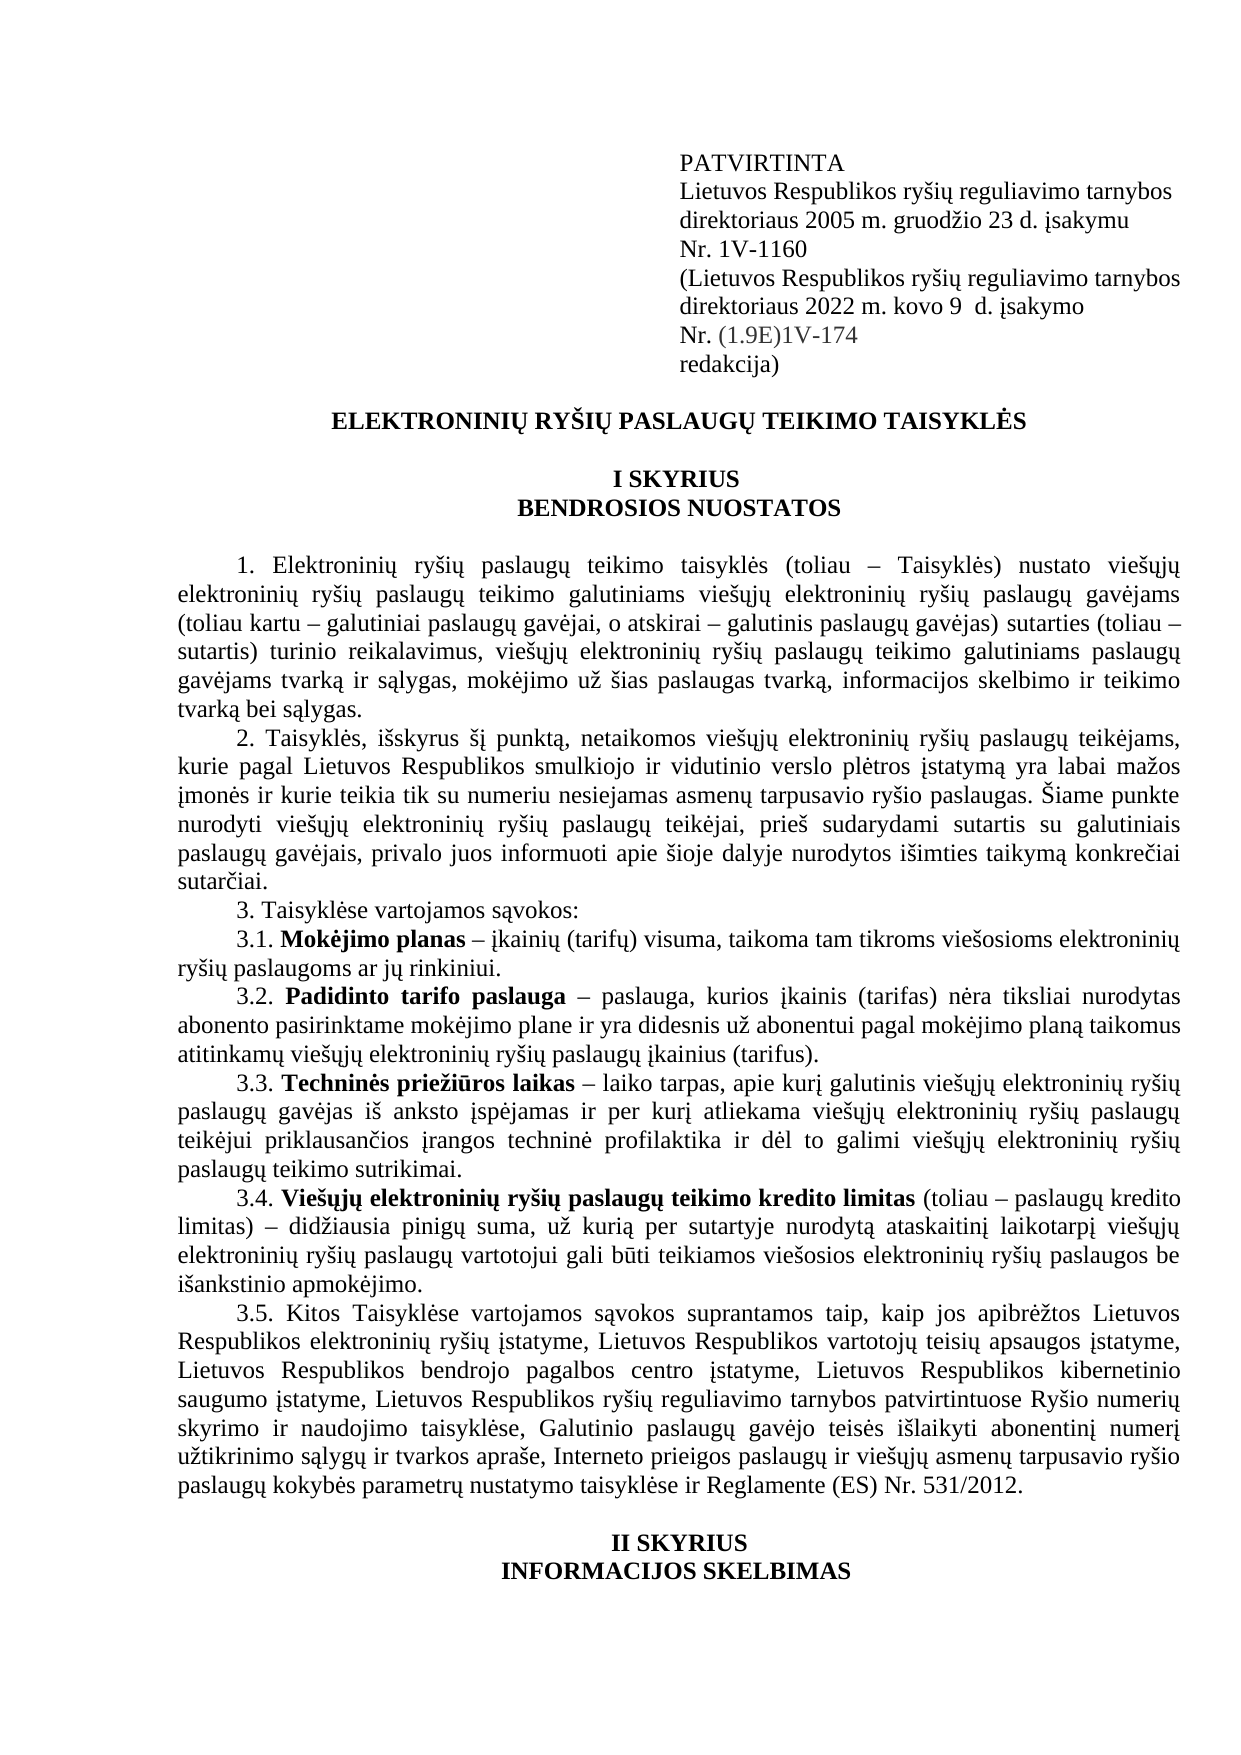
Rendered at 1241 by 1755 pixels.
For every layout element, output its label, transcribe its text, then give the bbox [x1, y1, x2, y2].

text 1. Elektroninių ryšių paslaugų teikimo taisyklės (toliau – Taisyklės) nustato viešųjų elektroninių ryšių paslaugų teikimo galutiniams viešųjų elektroninių ryšių paslaugų gavėjams (toliau kartu – galutiniai paslaugų gavėjai, o atskirai – galutinis paslaugų gavėjas) sutarties (toliau – sutartis) turinio reikalavimus, viešųjų elektroninių ryšių paslaugų teikimo galutiniams paslaugų gavėjams tvarką ir sąlygas, mokėjimo už šias paslaugas tvarką, informacijos skelbimo ir teikimo tvarką bei sąlygas. [177, 550, 1181, 723]
text PATVIRTINTA [679, 148, 1181, 176]
text 3.2. Padidinto tarifo paslauga – paslauga, kurios įkainis (tarifas) nėra tiksliai nurodytas abonento pasirinktame mokėjimo plane ir yra didesnis už abonentui pagal mokėjimo planą taikomus atitinkamų viešųjų elektroninių ryšių paslaugų įkainius (tarifus). [177, 981, 1181, 1068]
text 3.4. Viešųjų elektroninių ryšių paslaugų teikimo kredito limitas (toliau – paslaugų kredito limitas) – didžiausia pinigų suma, už kurią per sutartyje nurodytą ataskaitinį laikotarpį viešųjų elektroninių ryšių paslaugų vartotojui gali būti teikiamos viešosios elektroninių ryšių paslaugos be išankstinio apmokėjimo. [177, 1183, 1181, 1298]
text II skyrius [177, 1528, 1181, 1556]
text redakcija) [679, 349, 1181, 378]
text INFORMACIJOS SKELBIMAS [177, 1556, 1181, 1585]
text BENDROSIOS NUOSTATOS [177, 493, 1181, 521]
text 2. Taisyklės, išskyrus šį punktą, netaikomos viešųjų elektroninių ryšių paslaugų teikėjams, kurie pagal Lietuvos Respublikos smulkiojo ir vidutinio verslo plėtros įstatymą yra labai mažos įmonės ir kurie teikia tik su numeriu nesiejamas asmenų tarpusavio ryšio paslaugas. Šiame punkte nurodyti viešųjų elektroninių ryšių paslaugų teikėjai, prieš sudarydami sutartis su galutiniais paslaugų gavėjais, privalo juos informuoti apie šioje dalyje nurodytos išimties taikymą konkrečiai sutarčiai. [177, 723, 1181, 895]
text direktoriaus 2022 m. kovo 9 d. įsakymo [679, 291, 1181, 320]
text (Lietuvos Respublikos ryšių reguliavimo tarnybos [679, 263, 1181, 291]
text direktoriaus 2005 m. gruodžio 23 d. įsakymu [679, 205, 1181, 234]
text ELEKTRONINIŲ RYŠIŲ PASLAUGŲ TEIKIMO TAISYKLĖS [177, 406, 1181, 435]
text Nr. 1V-1160 [679, 234, 1181, 263]
text 3.5. Kitos Taisyklėse vartojamos sąvokos suprantamos taip, kaip jos apibrėžtos Lietuvos Respublikos elektroninių ryšių įstatyme, Lietuvos Respublikos vartotojų teisių apsaugos įstatyme, Lietuvos Respublikos bendrojo pagalbos centro įstatyme, Lietuvos Respublikos kibernetinio saugumo įstatyme, Lietuvos Respublikos ryšių reguliavimo tarnybos patvirtintuose Ryšio numerių skyrimo ir naudojimo taisyklėse, Galutinio paslaugų gavėjo teisės išlaikyti abonentinį numerį užtikrinimo sąlygų ir tvarkos apraše, Interneto prieigos paslaugų ir viešųjų asmenų tarpusavio ryšio paslaugų kokybės parametrų nustatymo taisyklėse ir Reglamente (ES) Nr. 531/2012. [177, 1298, 1181, 1499]
text 3. Taisyklėse vartojamos sąvokos: [177, 895, 1181, 924]
text 3.3. Techninės priežiūros laikas – laiko tarpas, apie kurį galutinis viešųjų elektroninių ryšių paslaugų gavėjas iš anksto įspėjamas ir per kurį atliekama viešųjų elektroninių ryšių paslaugų teikėjui priklausančios įrangos techninė profilaktika ir dėl to galimi viešųjų elektroninių ryšių paslaugų teikimo sutrikimai. [177, 1068, 1181, 1183]
text 3.1. Mokėjimo planas – įkainių (tarifų) visuma, taikoma tam tikroms viešosioms elektroninių ryšių paslaugoms ar jų rinkiniui. [177, 924, 1181, 981]
text Nr. (1.9E)1V-174 [679, 320, 1181, 349]
text I skyrius [177, 464, 1181, 493]
text Lietuvos Respublikos ryšių reguliavimo tarnybos [679, 176, 1181, 205]
